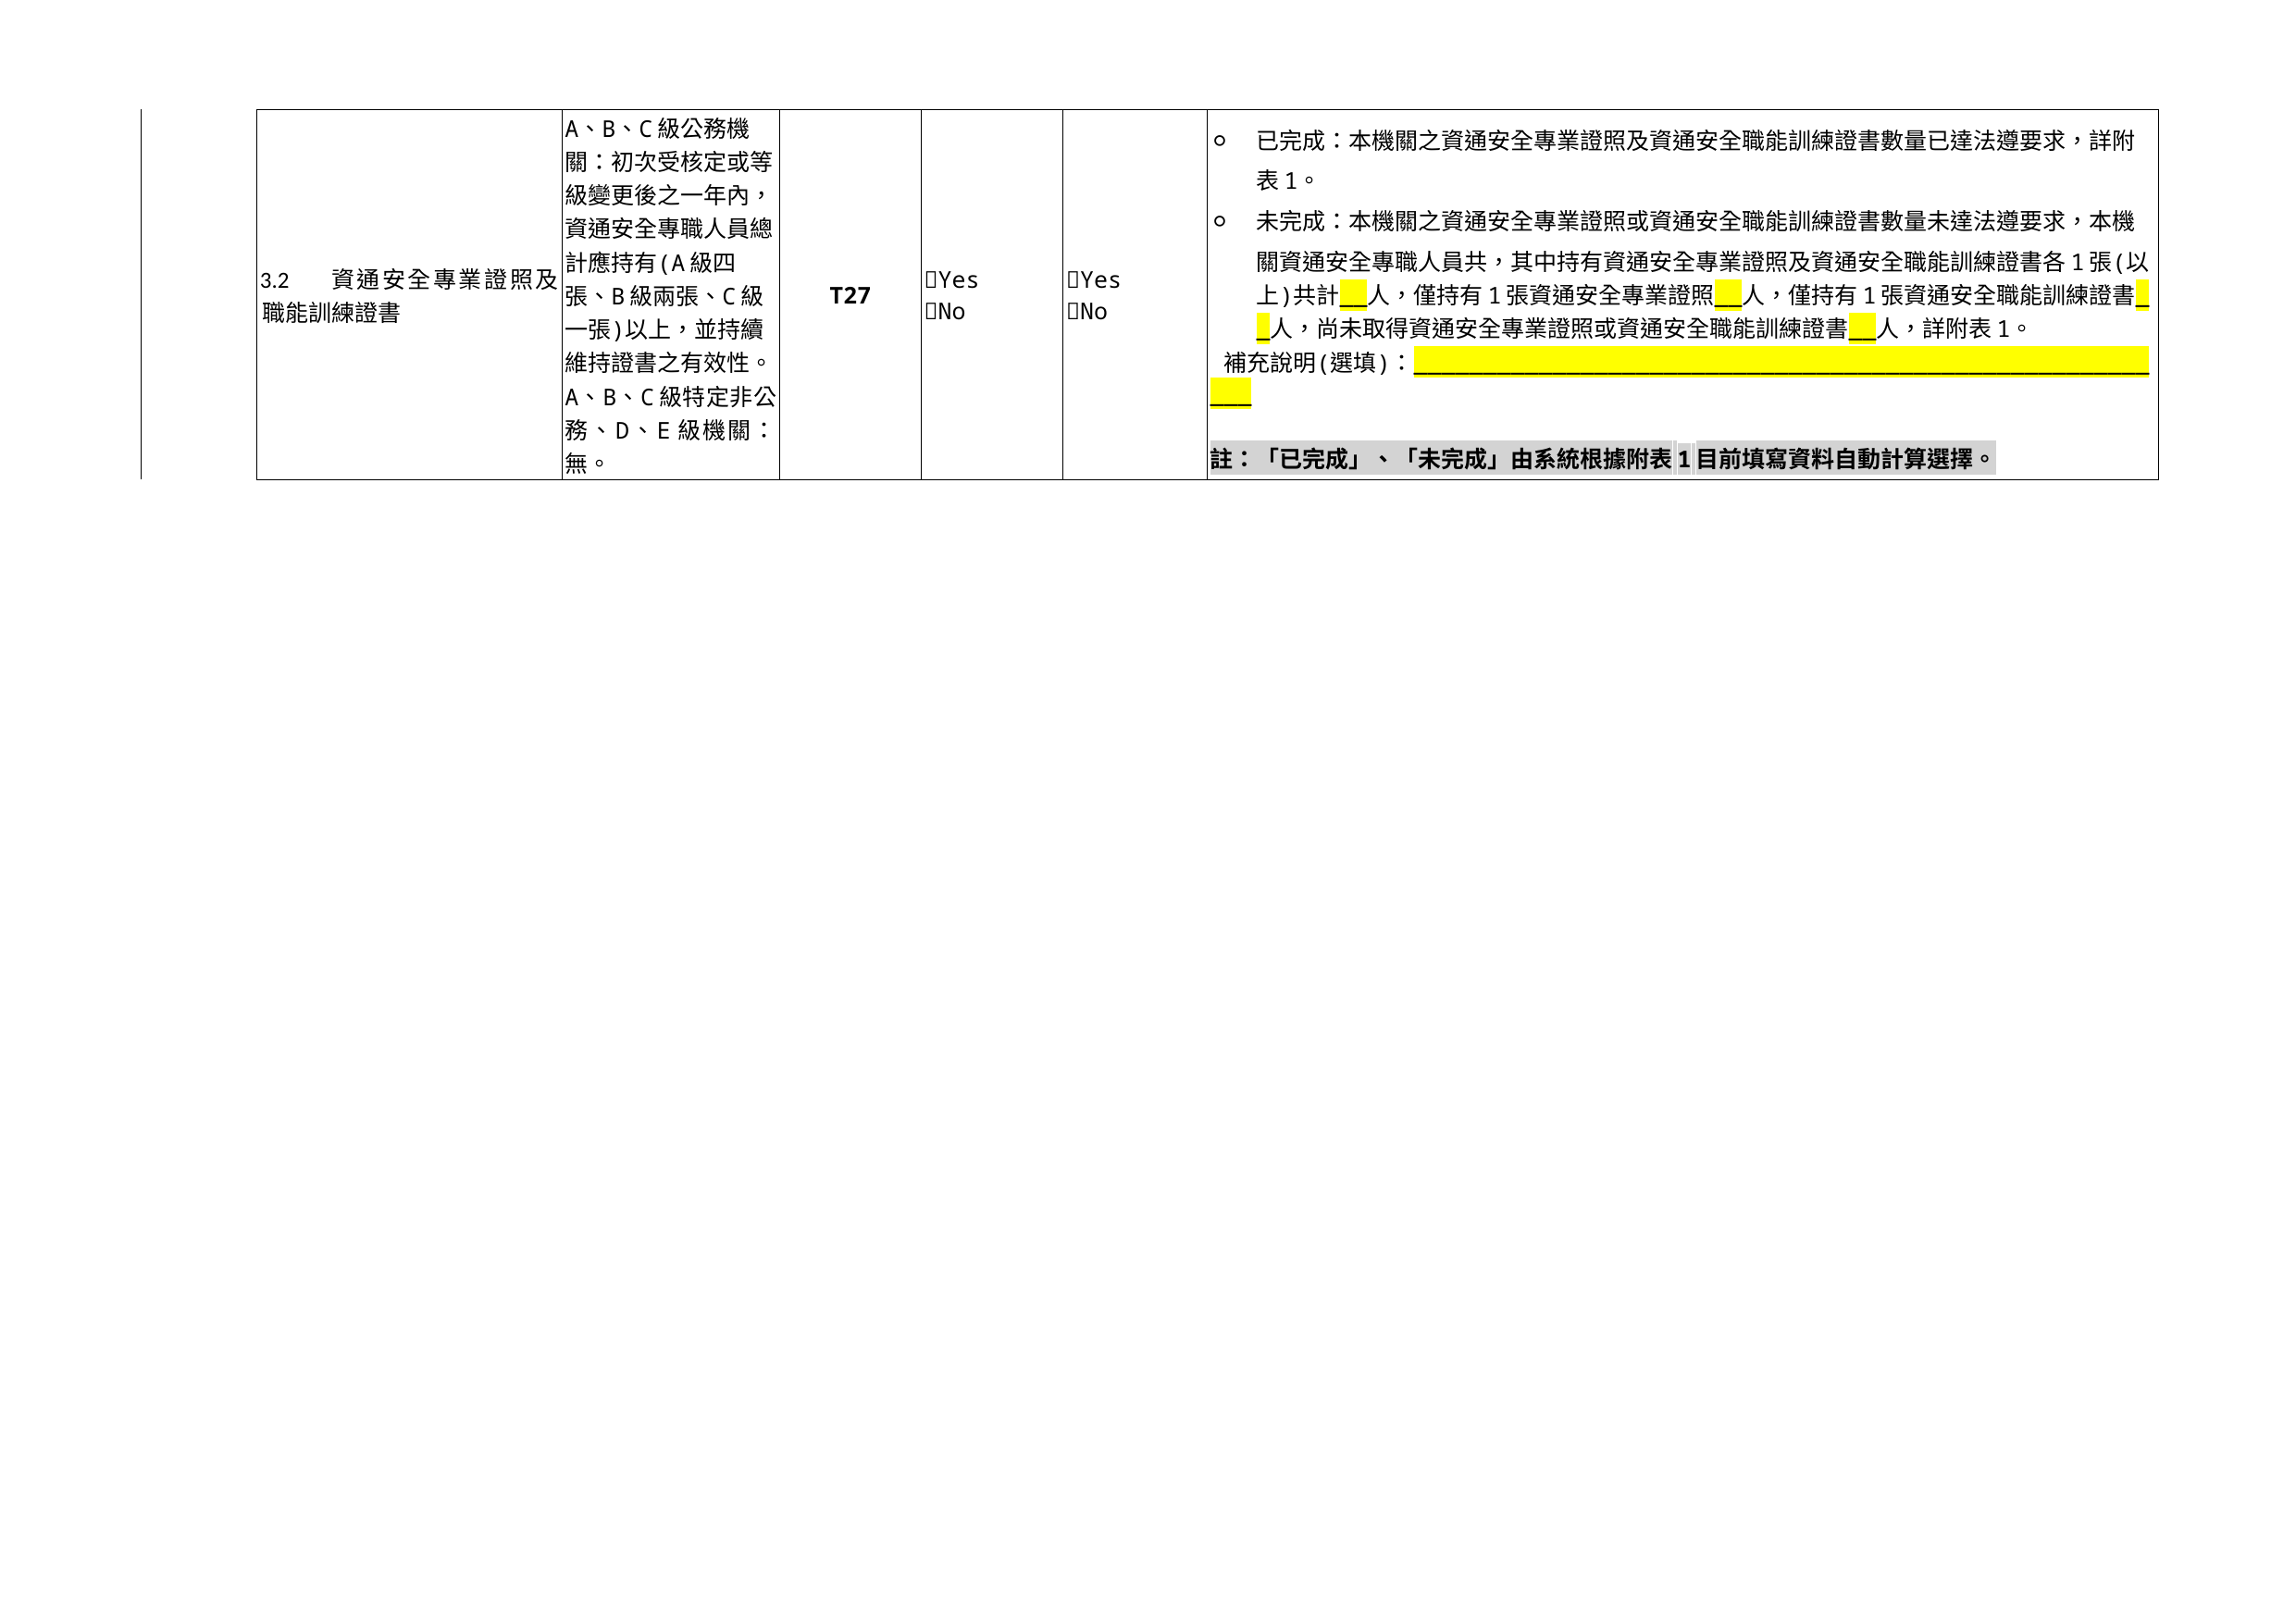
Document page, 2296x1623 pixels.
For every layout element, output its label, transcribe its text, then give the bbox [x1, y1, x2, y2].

table_cell T27 [780, 110, 921, 479]
table_cell 已完成：本機關之資通安全專業證照及資通安全職能訓練證書數量已達法遵要求，詳附表1。 未完成：本機關之資通安全專業證照或資通安全職能訓練證書數量未達法遵要求，本機關資通安全專職人員共，其中持有資通安全專業證照及資通安全職能訓練證書各1張(以上)共計__人，僅持有1張資通安全專業證照__人，僅持有1張資通安全職能訓練證書__人，尚未取得資通安全專業證照或資通安全職能訓練證書__人，詳附表1。 補充說明(選填)：________________________________________________________ 註：「已完成」、「未完成」由系統根據附表1目前填寫資料自動計算選擇。 [1208, 110, 2158, 479]
table_cell Yes No [922, 110, 1062, 479]
table_cell 資通安全專業證照及職能訓練證書 [257, 110, 562, 479]
table_cell [142, 109, 256, 479]
table_cell A、B、C級公務機關：初次受核定或等級變更後之一年內，資通安全專職人員總計應持有(A級四張、B級兩張、C級一張)以上，並持續維持證書之有效性。 A、B、C級特定非公務、D、E級機關：無。 [563, 110, 779, 479]
table_cell Yes No [1063, 110, 1207, 479]
